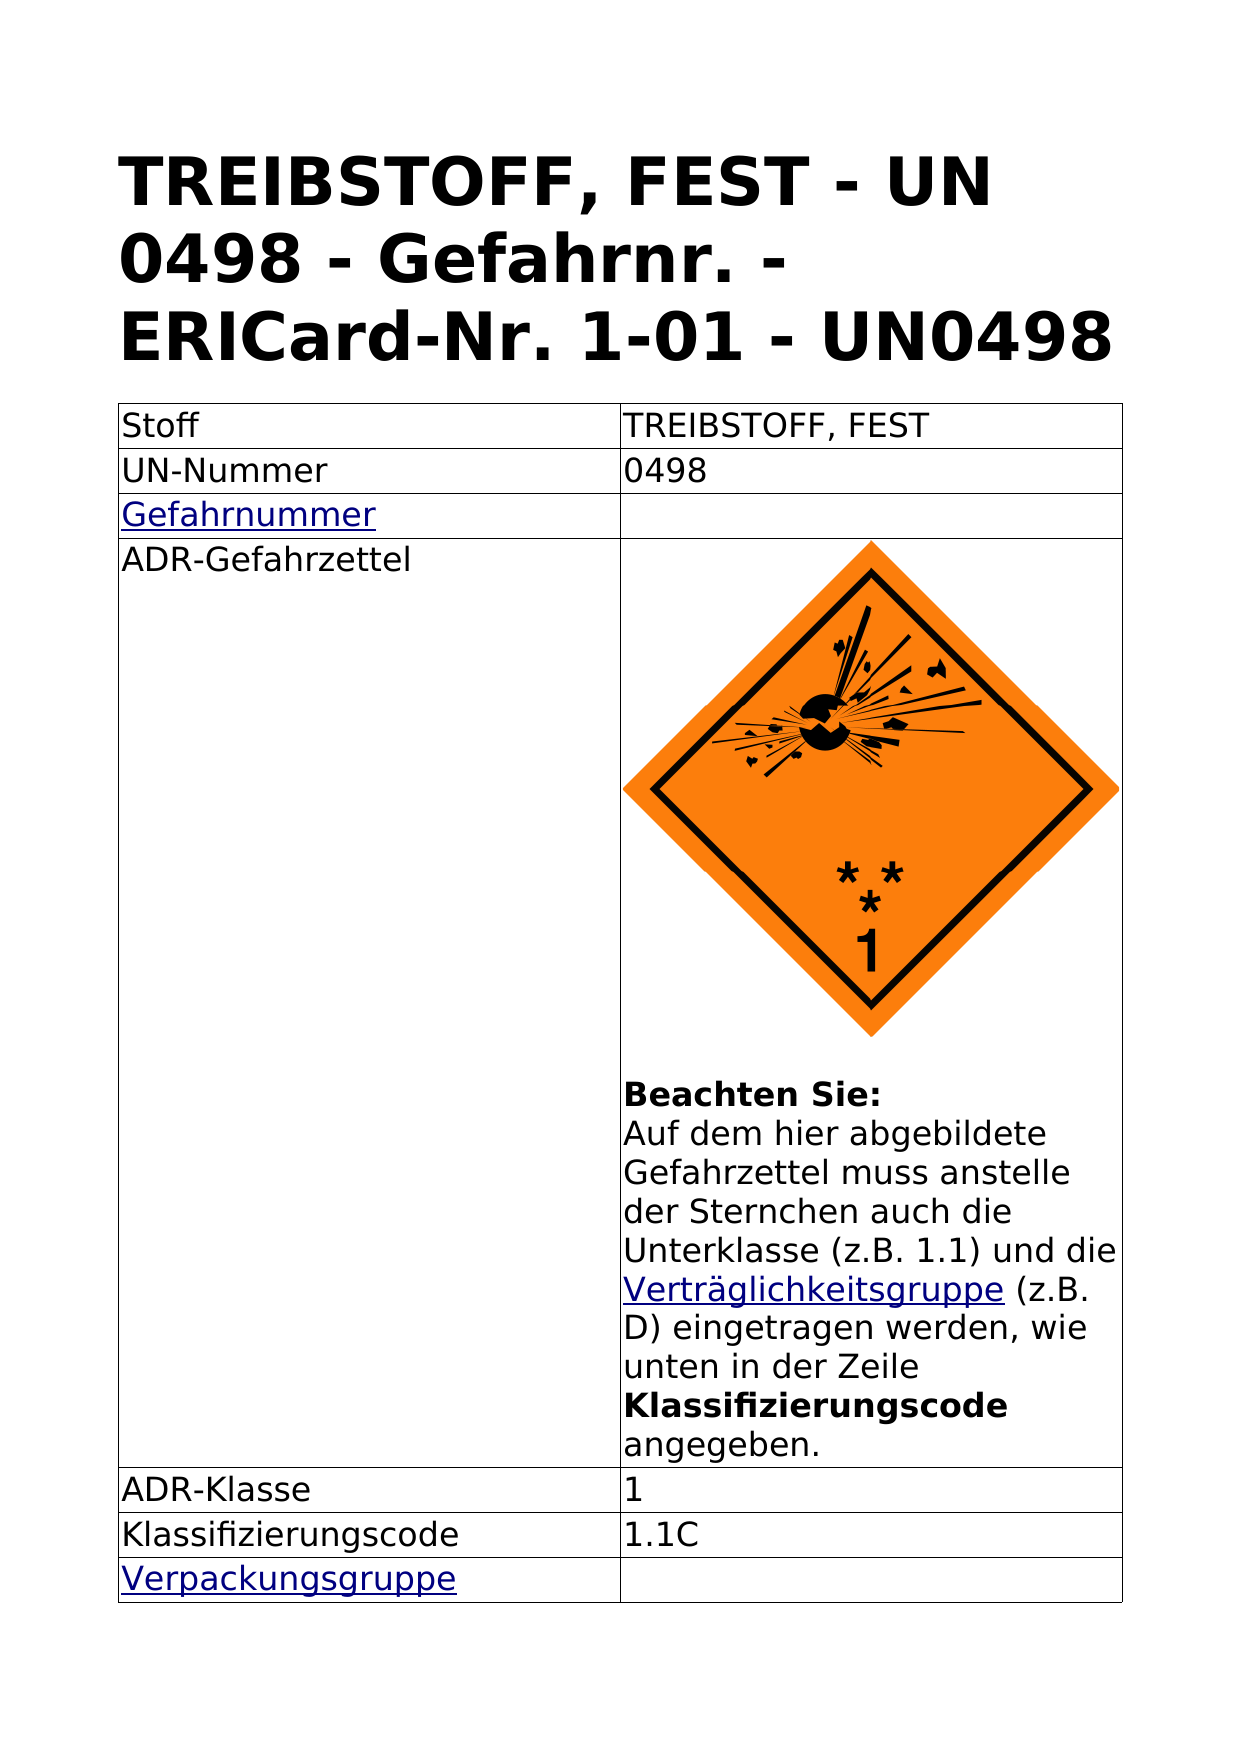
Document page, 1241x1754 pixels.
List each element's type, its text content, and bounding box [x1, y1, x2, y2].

table_cell 1 [621, 1468, 1122, 1512]
picture [622, 540, 1120, 1037]
subtitle TREIBSTOFF, FEST - UN 0498 - Gefahrnr. - ERICard-Nr. 1-01 - UN0498 [118, 143, 1122, 376]
table_cell Verpackungsgruppe [119, 1558, 620, 1602]
table_header TREIBSTOFF, FEST [621, 404, 1122, 448]
table_cell 1.1C [621, 1513, 1122, 1557]
table_cell ADR-Gefahrzettel [119, 539, 620, 1467]
table_cell [621, 494, 1122, 538]
table_cell UN-Nummer [119, 449, 620, 493]
table_cell Beachten Sie: Auf dem hier abgebildete Gefahrzettel muss anstelle der Sternchen auch die Unterklasse (z.B. 1.1) und die Verträglichkeitsgruppe (z.B. D) eingetragen werden, wie unten in der Zeile Klassifizierungscode angegeben. [621, 539, 1122, 1467]
table_cell Klassifizierungscode [119, 1513, 620, 1557]
table_cell ADR-Klasse [119, 1468, 620, 1512]
table_header Stoff [119, 404, 620, 448]
table_cell 0498 [621, 449, 1122, 493]
table_cell Gefahrnummer [119, 494, 620, 538]
table_cell [621, 1558, 1122, 1602]
